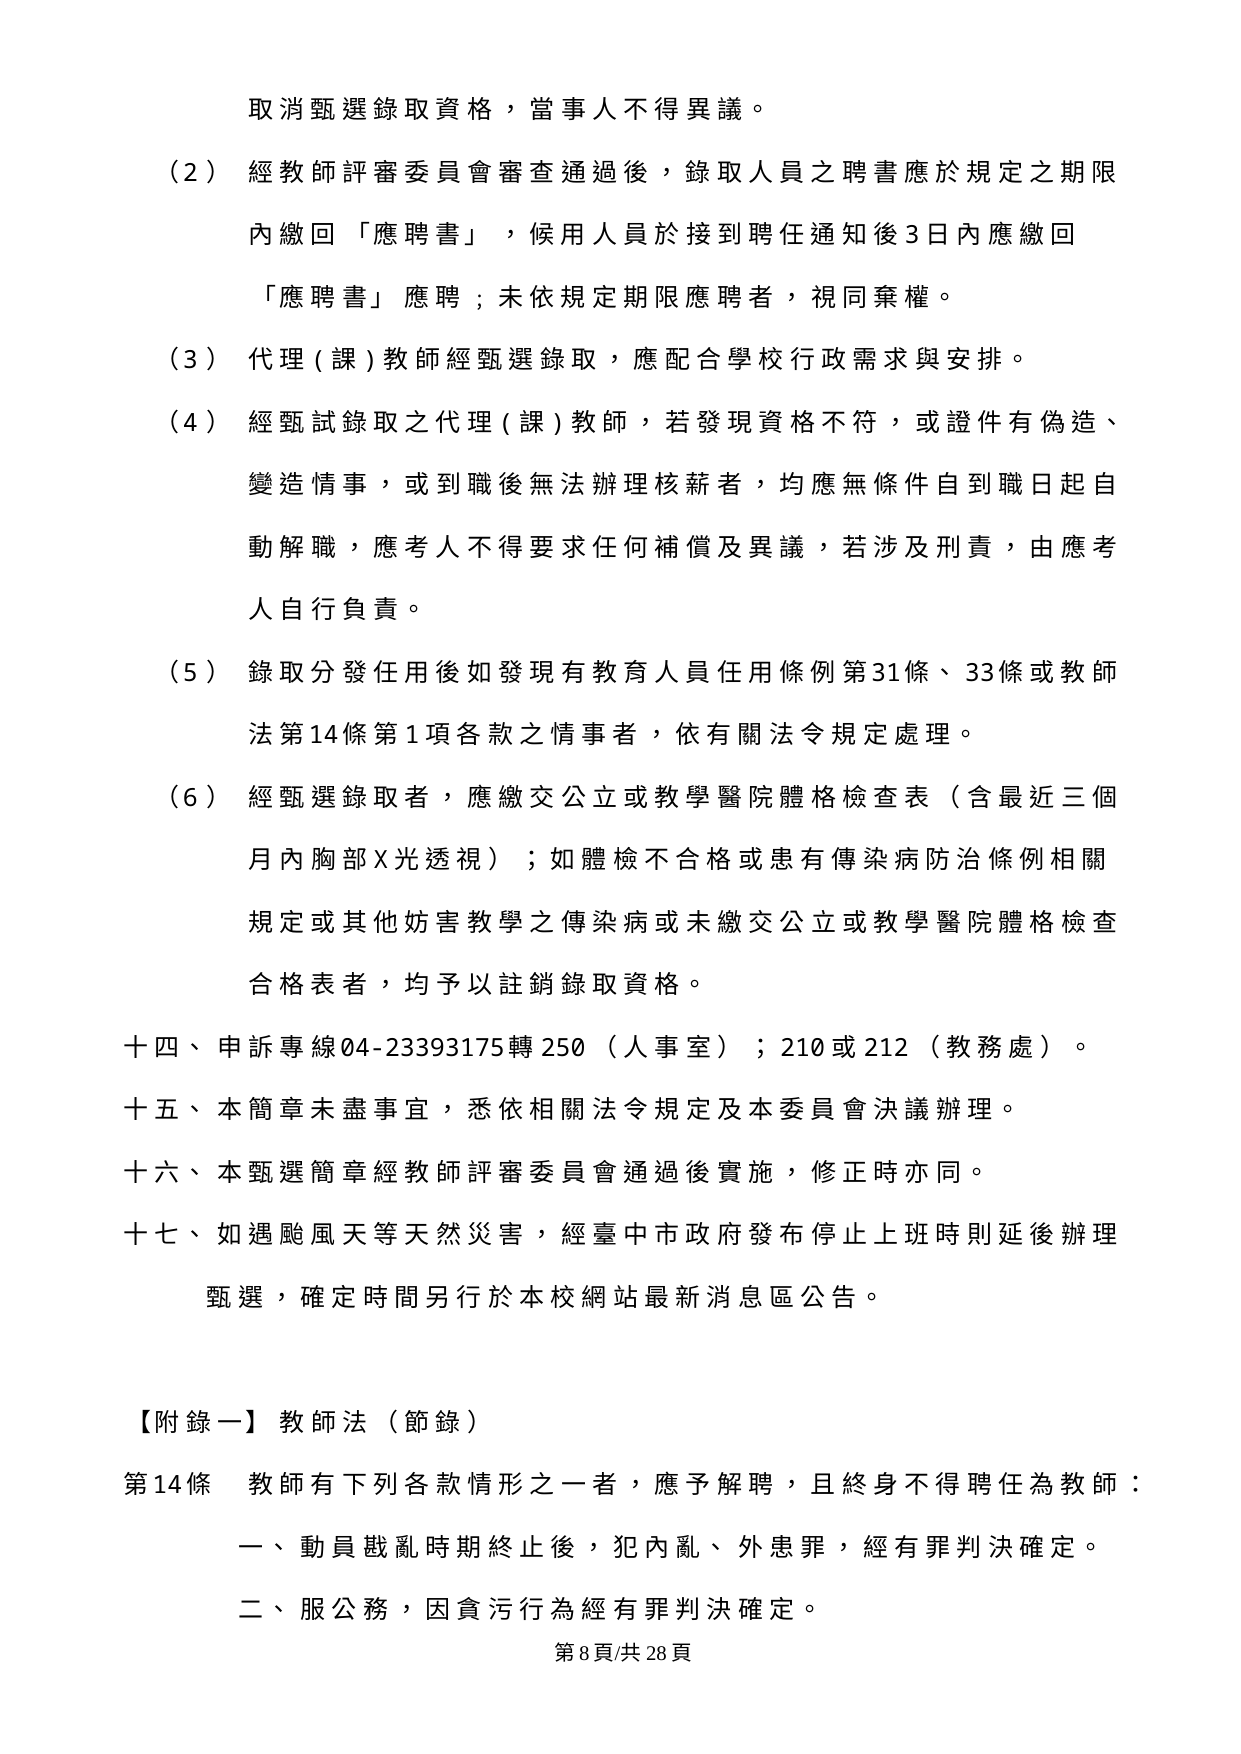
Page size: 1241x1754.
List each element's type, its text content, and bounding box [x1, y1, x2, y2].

text 一、動員戡亂時期終止後，犯內亂、外患罪，經有罪判決確定。 [232, 1504, 1120, 1566]
list 經甄選錄取者，應繳交公立或教學醫院體格檢查表（含最近三個月內胸部X光透視）；如體檢不合格或患有傳染病防治條例相關規定或其他妨害教學之傳染病或未繳交公立或教學醫院體格檢查合格表者，均予以註銷錄取資格。 [151, 754, 1120, 1004]
list 經錄取人員學校將另行通知舉行教評會時間，請攜帶學、經歷、相關證件正本至本校接受教師評審委員會審查，完成資格審查程序(須親自辦理，不得委託)，逾時未接受審查或審查未通過者，取消甄選錄取資格，當事人不得異議。 [151, 66, 1120, 129]
text 二、服公務，因貪污行為經有罪判決確定。 [232, 1566, 1120, 1629]
text 十六、本甄選簡章經教師評審委員會通過後實施，修正時亦同。 [120, 1129, 1120, 1191]
list 錄取分發任用後如發現有教育人員任用條例第31條、33條或教師法第14條第1項各款之情事者，依有關法令規定處理。 [151, 629, 1120, 754]
text 十七、如遇颱風天等天然災害，經臺中市政府發布停止上班時則延後辦理甄選，確定時間另行於本校網站最新消息區公告。 [120, 1191, 1120, 1316]
list 經教師評審委員會審查通過後，錄取人員之聘書應於規定之期限內繳回「應聘書」，候用人員於接到聘任通知後3日內應繳回「應聘書」應聘﹔未依規定期限應聘者，視同棄權。 [151, 129, 1120, 316]
text 第14條 教師有下列各款情形之一者，應予解聘，且終身不得聘任為教師： [120, 1441, 1120, 1504]
text 十五、本簡章未盡事宜，悉依相關法令規定及本委員會決議辦理。 [120, 1066, 1120, 1129]
list 代理(課)教師經甄選錄取，應配合學校行政需求與安排。 [151, 316, 1120, 379]
list 經甄試錄取之代理(課)教師，若發現資格不符，或證件有偽造、變造情事，或到職後無法辦理核薪者，均應無條件自到職日起自動解職，應考人不得要求任何補償及異議，若涉及刑責，由應考人自行負責。 [151, 379, 1120, 629]
text 【附錄一】教師法（節錄） [120, 1379, 1120, 1441]
text 十四、申訴專線04-23393175轉250（人事室）；210或212（教務處）。 [120, 1004, 1120, 1066]
